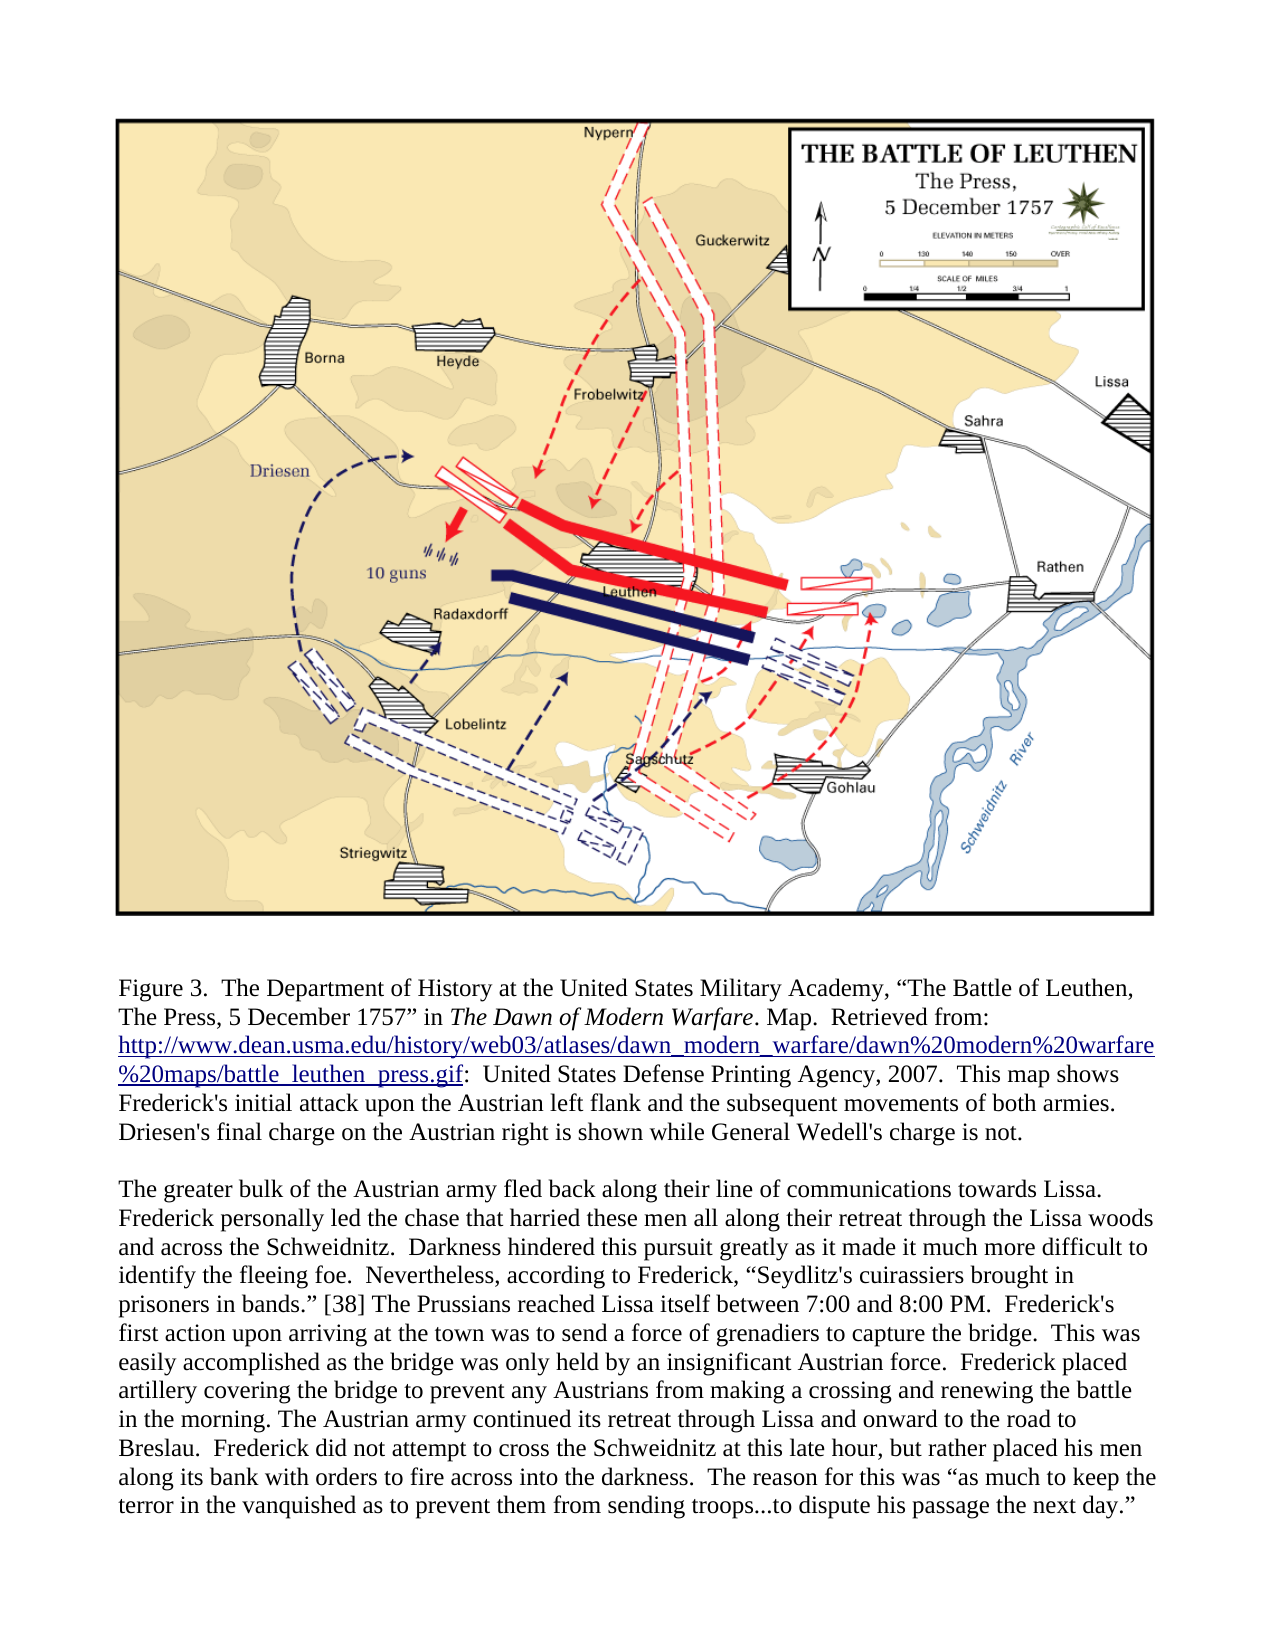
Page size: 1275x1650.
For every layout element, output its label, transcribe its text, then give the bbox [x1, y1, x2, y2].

text The greater bulk of the Austrian army fled back along their line of communications towards Lissa. Frederick personally led the chase that harried these men all along their retreat through the Lissa woods and across the Schweidnitz. Darkness hindered this pursuit greatly as it made it much more difficult to identify the fleeing foe. Nevertheless, according to Frederick, “Seydlitz's cuirassiers brought in prisoners in bands.” [38] The Prussians reached Lissa itself between 7:00 and 8:00 PM. Frederick's first action upon arriving at the town was to send a force of grenadiers to capture the bridge. This was easily accomplished as the bridge was only held by an insignificant Austrian force. Frederick placed artillery covering the bridge to prevent any Austrians from making a crossing and renewing the battle in the morning. The Austrian army continued its retreat through Lissa and onward to the road to Breslau. Frederick did not attempt to cross the Schweidnitz at this late hour, but rather placed his men along its bank with orders to fire across into the darkness. The reason for this was “as much to keep the terror in the vanquished as to prevent them from sending troops...to dispute his passage the next day.” [118, 1174, 1157, 1519]
picture [115, 118, 1155, 916]
text Figure 3. The Department of History at the United States Military Academy, “The Battle of Leuthen, The Press, 5 December 1757” in The Dawn of Modern Warfare. Map. Retrieved from: http://www.dean.usma.edu/history/web03/atlases/dawn_modern_warfare/dawn%20modern%20warfare%20maps/battle_leuthen_press.gif: United States Defense Printing Agency, 2007. This map shows Frederick's initial attack upon the Austrian left flank and the subsequent movements of both armies. Driesen's final charge on the Austrian right is shown while General Wedell's charge is not. [118, 973, 1157, 1146]
